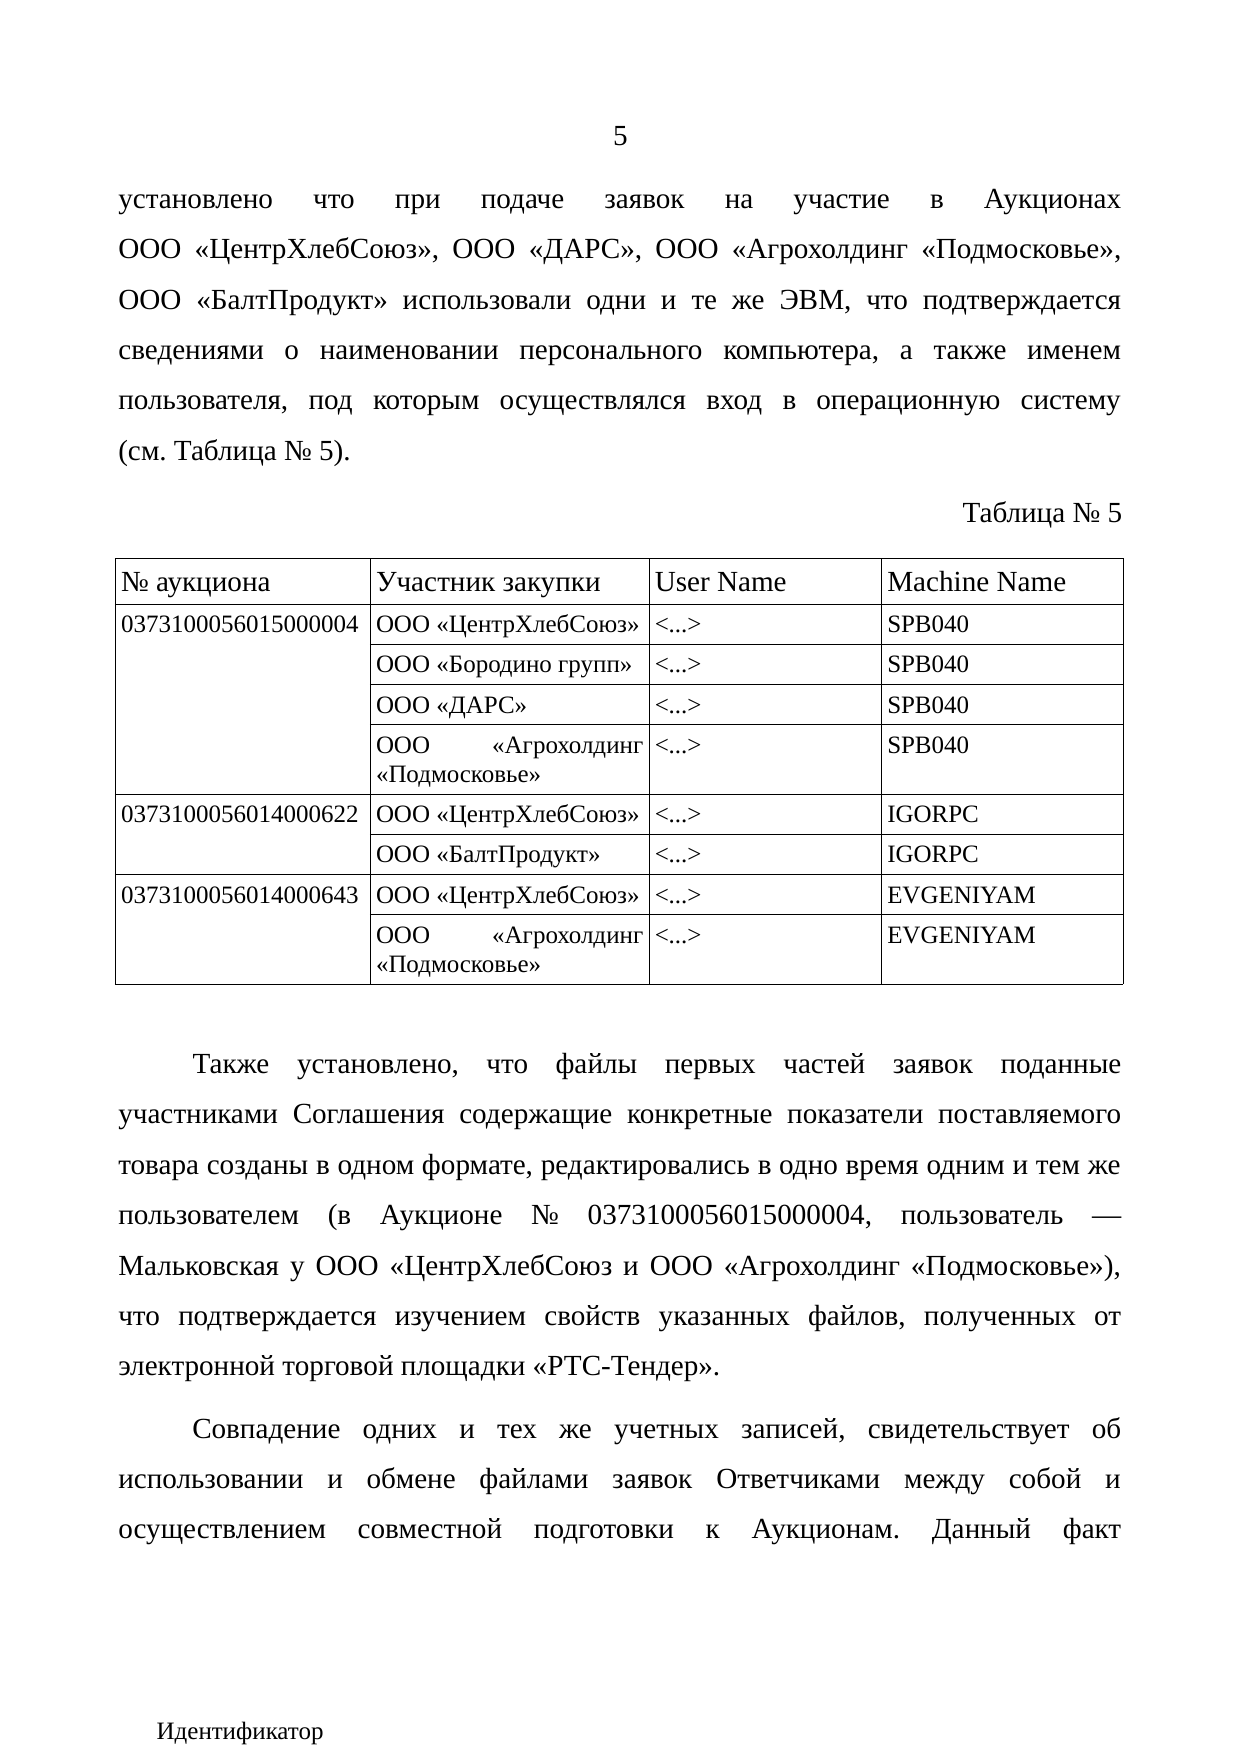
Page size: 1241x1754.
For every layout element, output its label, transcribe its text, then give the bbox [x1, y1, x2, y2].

table_cell SPB040 [882, 645, 1123, 684]
table_cell <...> [650, 685, 881, 724]
table_cell <...> [650, 605, 881, 644]
table_cell IGORPC [882, 795, 1123, 834]
text Также установлено, что файлы первых частей заявок поданные участниками Соглашения содержащие конкретные показатели поставляемого товара созданы в одном формате, редактировались в одно время одним и тем же пользователем (в Аукционе № 0373100056015000004, пользователь — Мальковская у ООО «ЦентрХлебСоюз и ООО «Агрохолдинг «Подмосковье»), что подтверждается изучением свойств указанных файлов, полученных от электронной торговой площадки «РТС-Тендер». [118, 1046, 1122, 1382]
table_cell IGORPC [882, 835, 1123, 874]
table_cell <...> [650, 725, 881, 793]
text установлено что при подаче заявок на участие в Аукционах ООО «ЦентрХлебСоюз», ООО «ДАРС», ООО «Агрохолдинг «Подмосковье», ООО «БалтПродукт» использовали одни и те же ЭВМ, что подтверждается сведениями о наименовании персонального компьютера, а также именем пользователя, под которым осуществлялся вход в операционную систему (см. Таблица № 5). [118, 181, 1122, 466]
table_cell ООО «ЦентрХлебСоюз» [371, 795, 649, 834]
table_header Machine Name [882, 559, 1123, 603]
table_cell ООО «ДАРС» [371, 685, 649, 724]
table_cell <...> [650, 795, 881, 834]
table_cell SPB040 [882, 725, 1123, 793]
table_cell ООО «Агрохолдинг «Подмосковье» [371, 725, 649, 793]
table_cell <...> [650, 645, 881, 684]
table_header № аукциона [116, 559, 370, 603]
table_cell EVGENIYAM [882, 875, 1123, 914]
table_cell ООО «ЦентрХлебСоюз» [371, 605, 649, 644]
table_cell 0373100056014000643 [116, 875, 370, 983]
table_cell <...> [650, 915, 881, 983]
table_cell 0373100056015000004 [116, 605, 370, 793]
table_cell 0373100056014000622 [116, 795, 370, 874]
table_cell SPB040 [882, 605, 1123, 644]
table_cell ООО «Агрохолдинг «Подмосковье» [371, 915, 649, 983]
table_cell ООО «БалтПродукт» [371, 835, 649, 874]
table_cell EVGENIYAM [882, 915, 1123, 983]
table_header Участник закупки [371, 559, 649, 603]
text Совпадение одних и тех же учетных записей, свидетельствует об использовании и обмене файлами заявок Ответчиками между собой и осуществлением совместной подготовки к Аукционам. Данный факт [118, 1411, 1122, 1545]
table_cell ООО «ЦентрХлебСоюз» [371, 875, 649, 914]
table_cell ООО «Бородино групп» [371, 645, 649, 684]
table_header User Name [650, 559, 881, 603]
table_cell SPB040 [882, 685, 1123, 724]
text Таблица № 5 [118, 496, 1122, 529]
table_cell <...> [650, 835, 881, 874]
table_cell <...> [650, 875, 881, 914]
